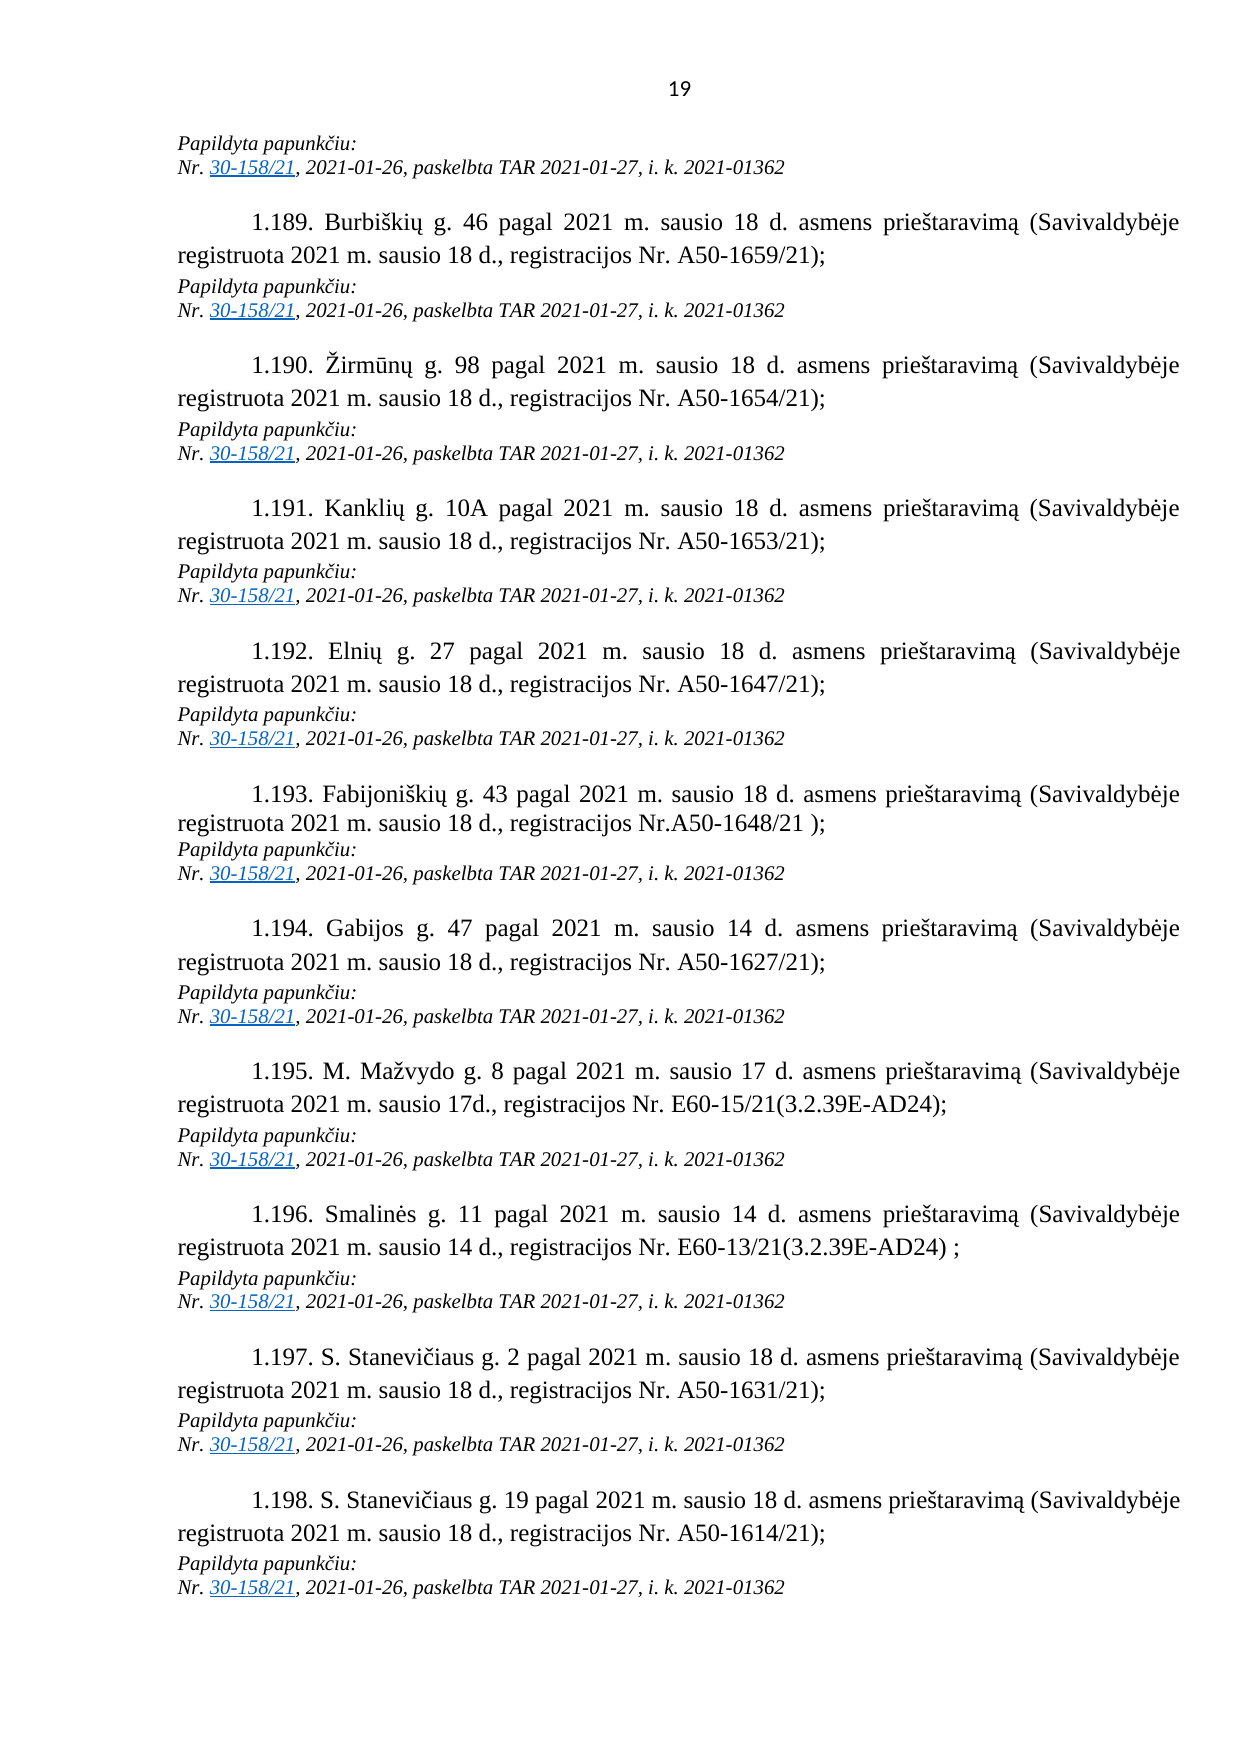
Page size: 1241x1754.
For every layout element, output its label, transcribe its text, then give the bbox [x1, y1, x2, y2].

text Nr. 30-158/21, 2021-01-26, paskelbta TAR 2021-01-27, i. k. 2021-01362 [177, 155, 1181, 179]
text 1.194. Gabijos g. 47 pagal 2021 m. sausio 14 d. asmens prieštaravimą (Savivaldybėje registruota 2021 m. sausio 18 d., registracijos Nr. A50-1627/21); [177, 913, 1181, 975]
text Nr. 30-158/21, 2021-01-26, paskelbta TAR 2021-01-27, i. k. 2021-01362 [177, 1147, 1181, 1171]
text Papildyta papunkčiu: [177, 1265, 1181, 1289]
text Papildyta papunkčiu: [177, 1408, 1181, 1432]
text Papildyta papunkčiu: [177, 979, 1181, 1004]
text 1.189. Burbiškių g. 46 pagal 2021 m. sausio 18 d. asmens prieštaravimą (Savivaldybėje registruota 2021 m. sausio 18 d., registracijos Nr. A50-1659/21); [177, 207, 1181, 269]
text Papildyta papunkčiu: [177, 559, 1181, 583]
text Papildyta papunkčiu: [177, 273, 1181, 298]
text 1.195. M. Mažvydo g. 8 pagal 2021 m. sausio 17 d. asmens prieštaravimą (Savivaldybėje registruota 2021 m. sausio 17d., registracijos Nr. E60-15/21(3.2.39E-AD24); [177, 1056, 1181, 1118]
text Nr. 30-158/21, 2021-01-26, paskelbta TAR 2021-01-27, i. k. 2021-01362 [177, 1289, 1181, 1313]
text Papildyta papunkčiu: [177, 1551, 1181, 1575]
text Papildyta papunkčiu: [177, 131, 1181, 155]
text Nr. 30-158/21, 2021-01-26, paskelbta TAR 2021-01-27, i. k. 2021-01362 [177, 298, 1181, 322]
text 1.190. Žirmūnų g. 98 pagal 2021 m. sausio 18 d. asmens prieštaravimą (Savivaldybėje registruota 2021 m. sausio 18 d., registracijos Nr. A50-1654/21); [177, 350, 1181, 412]
text 1.191. Kanklių g. 10A pagal 2021 m. sausio 18 d. asmens prieštaravimą (Savivaldybėje registruota 2021 m. sausio 18 d., registracijos Nr. A50-1653/21); [177, 493, 1181, 555]
text Nr. 30-158/21, 2021-01-26, paskelbta TAR 2021-01-27, i. k. 2021-01362 [177, 441, 1181, 464]
text 1.192. Elnių g. 27 pagal 2021 m. sausio 18 d. asmens prieštaravimą (Savivaldybėje registruota 2021 m. sausio 18 d., registracijos Nr. A50-1647/21); [177, 636, 1181, 698]
text Papildyta papunkčiu: [177, 702, 1181, 726]
text Nr. 30-158/21, 2021-01-26, paskelbta TAR 2021-01-27, i. k. 2021-01362 [177, 726, 1181, 750]
text 1.198. S. Stanevičiaus g. 19 pagal 2021 m. sausio 18 d. asmens prieštaravimą (Savivaldybėje registruota 2021 m. sausio 18 d., registracijos Nr. A50-1614/21); [177, 1485, 1181, 1547]
text Papildyta papunkčiu: [177, 837, 1181, 861]
text Papildyta papunkčiu: [177, 1122, 1181, 1147]
text Nr. 30-158/21, 2021-01-26, paskelbta TAR 2021-01-27, i. k. 2021-01362 [177, 583, 1181, 607]
text Nr. 30-158/21, 2021-01-26, paskelbta TAR 2021-01-27, i. k. 2021-01362 [177, 1432, 1181, 1456]
text 1.197. S. Stanevičiaus g. 2 pagal 2021 m. sausio 18 d. asmens prieštaravimą (Savivaldybėje registruota 2021 m. sausio 18 d., registracijos Nr. A50-1631/21); [177, 1342, 1181, 1404]
text Nr. 30-158/21, 2021-01-26, paskelbta TAR 2021-01-27, i. k. 2021-01362 [177, 861, 1181, 885]
text Papildyta papunkčiu: [177, 416, 1181, 441]
text Nr. 30-158/21, 2021-01-26, paskelbta TAR 2021-01-27, i. k. 2021-01362 [177, 1004, 1181, 1028]
text 1.196. Smalinės g. 11 pagal 2021 m. sausio 14 d. asmens prieštaravimą (Savivaldybėje registruota 2021 m. sausio 14 d., registracijos Nr. E60-13/21(3.2.39E-AD24) ; [177, 1199, 1181, 1261]
text Nr. 30-158/21, 2021-01-26, paskelbta TAR 2021-01-27, i. k. 2021-01362 [177, 1575, 1181, 1599]
text 1.193. Fabijoniškių g. 43 pagal 2021 m. sausio 18 d. asmens prieštaravimą (Savivaldybėje registruota 2021 m. sausio 18 d., registracijos Nr.A50-1648/21 ); [177, 779, 1181, 837]
